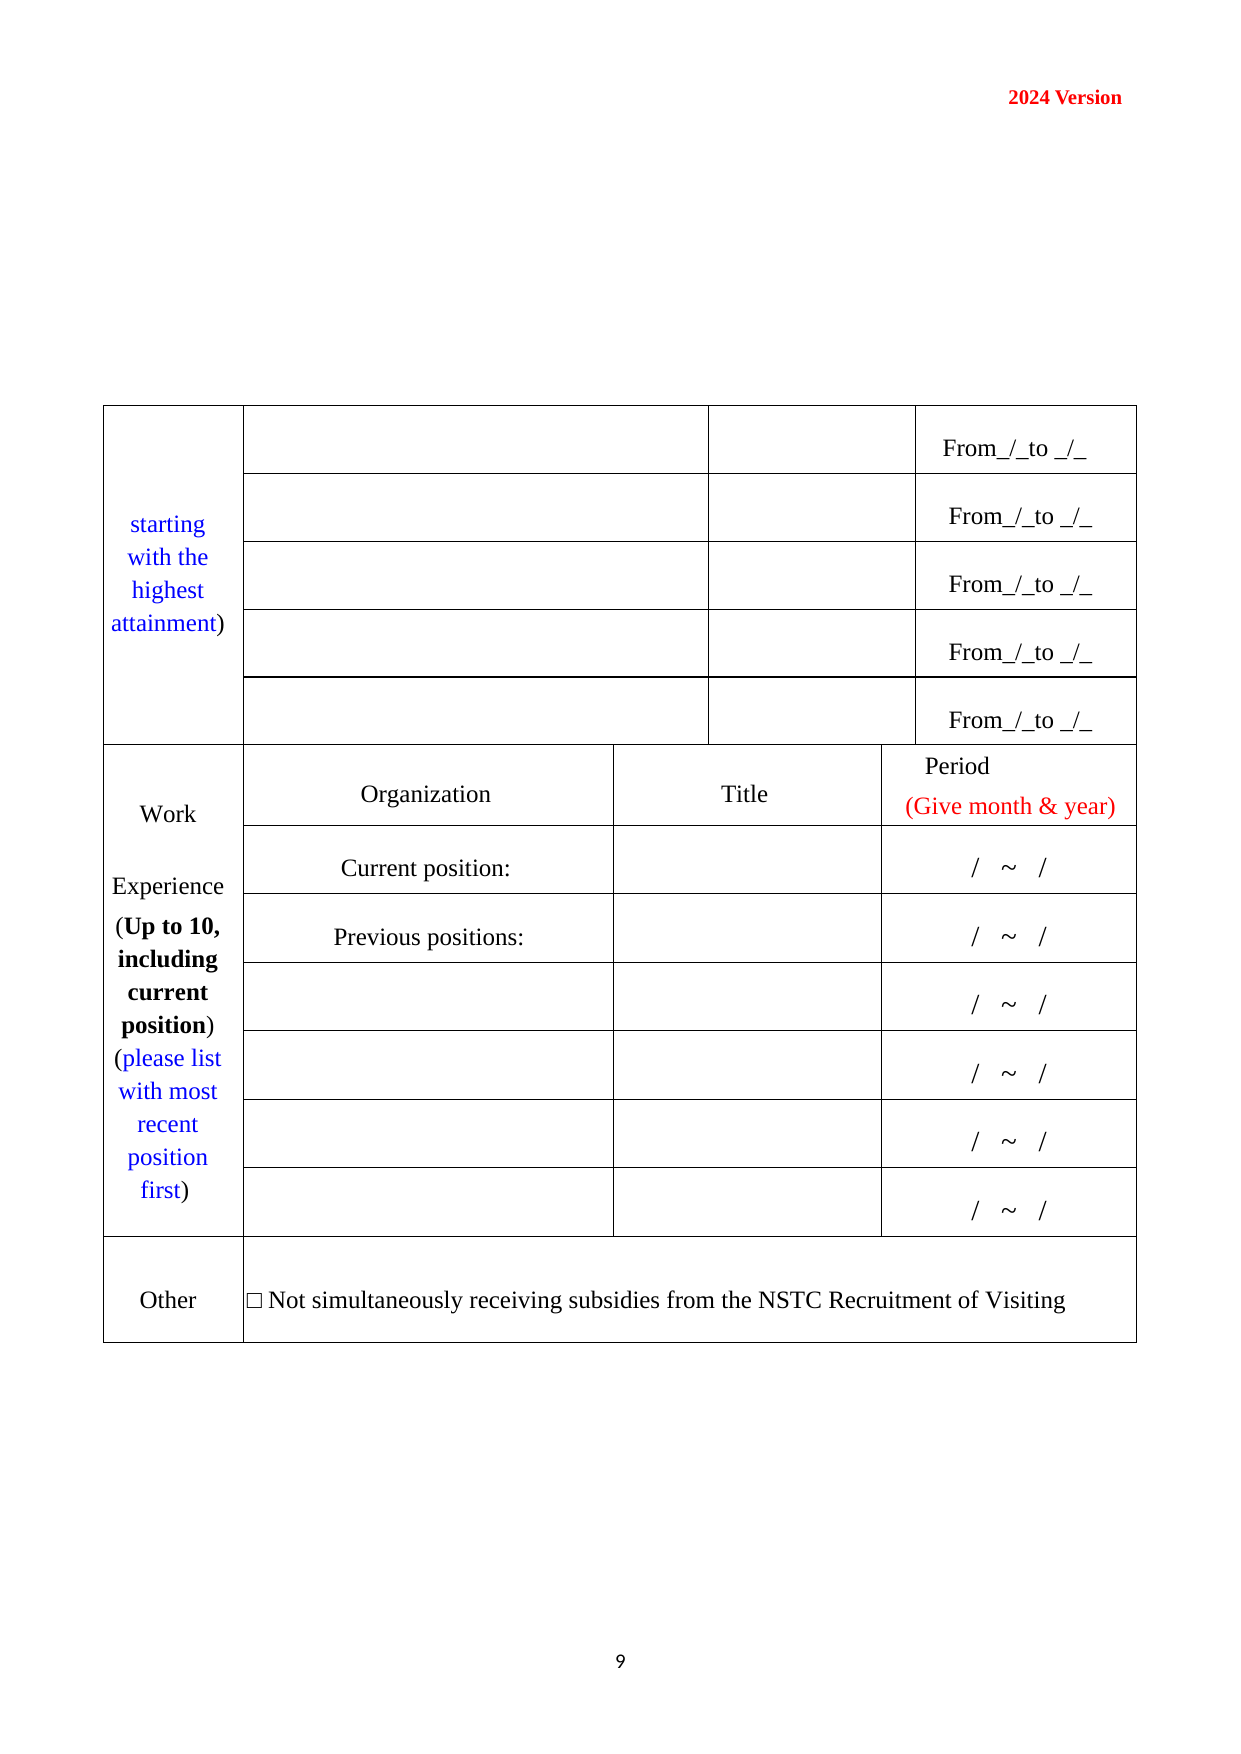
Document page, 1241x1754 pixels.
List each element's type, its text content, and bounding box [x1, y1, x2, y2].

table_cell Organization [244, 745, 613, 824]
table_cell From_/_to _/_ [916, 406, 1136, 473]
table_cell Other [104, 1237, 243, 1342]
table_cell / ~ / [882, 826, 1136, 893]
table_cell [709, 610, 915, 676]
table_cell □ Not simultaneously receiving subsidies from the NSTC Recruitment of Visiting [244, 1237, 1136, 1342]
table_cell [614, 894, 881, 962]
table_cell [244, 542, 708, 608]
table_cell / ~ / [882, 1031, 1136, 1099]
table_cell From_/_to _/_ [916, 610, 1136, 676]
table_cell From_/_to _/_ [916, 678, 1136, 744]
table_cell From_/_to _/_ [916, 542, 1136, 608]
table_cell [614, 963, 881, 1030]
table_cell Work Experience (Up to 10, including current position) (please list with most recent position first) [104, 745, 243, 1236]
table_cell Previous positions: [244, 894, 613, 962]
table_cell [709, 542, 915, 608]
table_cell [244, 1168, 613, 1236]
table_cell [244, 1031, 613, 1099]
table_cell [709, 406, 915, 473]
table_cell [244, 963, 613, 1030]
table_cell [614, 826, 881, 893]
table_cell [709, 678, 915, 744]
table_cell Title [614, 745, 881, 824]
table_cell [244, 1100, 613, 1167]
table_cell [244, 610, 708, 676]
table_cell From_/_to _/_ [916, 474, 1136, 541]
table_cell [614, 1031, 881, 1099]
table_cell [244, 474, 708, 541]
table_cell [709, 474, 915, 541]
table_cell Current position: [244, 826, 613, 893]
table_cell [244, 406, 708, 473]
table_cell / ~ / [882, 963, 1136, 1030]
table_cell Period (Give month & year) [882, 745, 1136, 824]
table_cell / ~ / [882, 1168, 1136, 1236]
table_cell [244, 678, 708, 744]
table_cell starting with the highest attainment) [104, 406, 243, 744]
table_cell [614, 1168, 881, 1236]
table_cell [614, 1100, 881, 1167]
table_cell / ~ / [882, 894, 1136, 962]
table_cell / ~ / [882, 1100, 1136, 1167]
